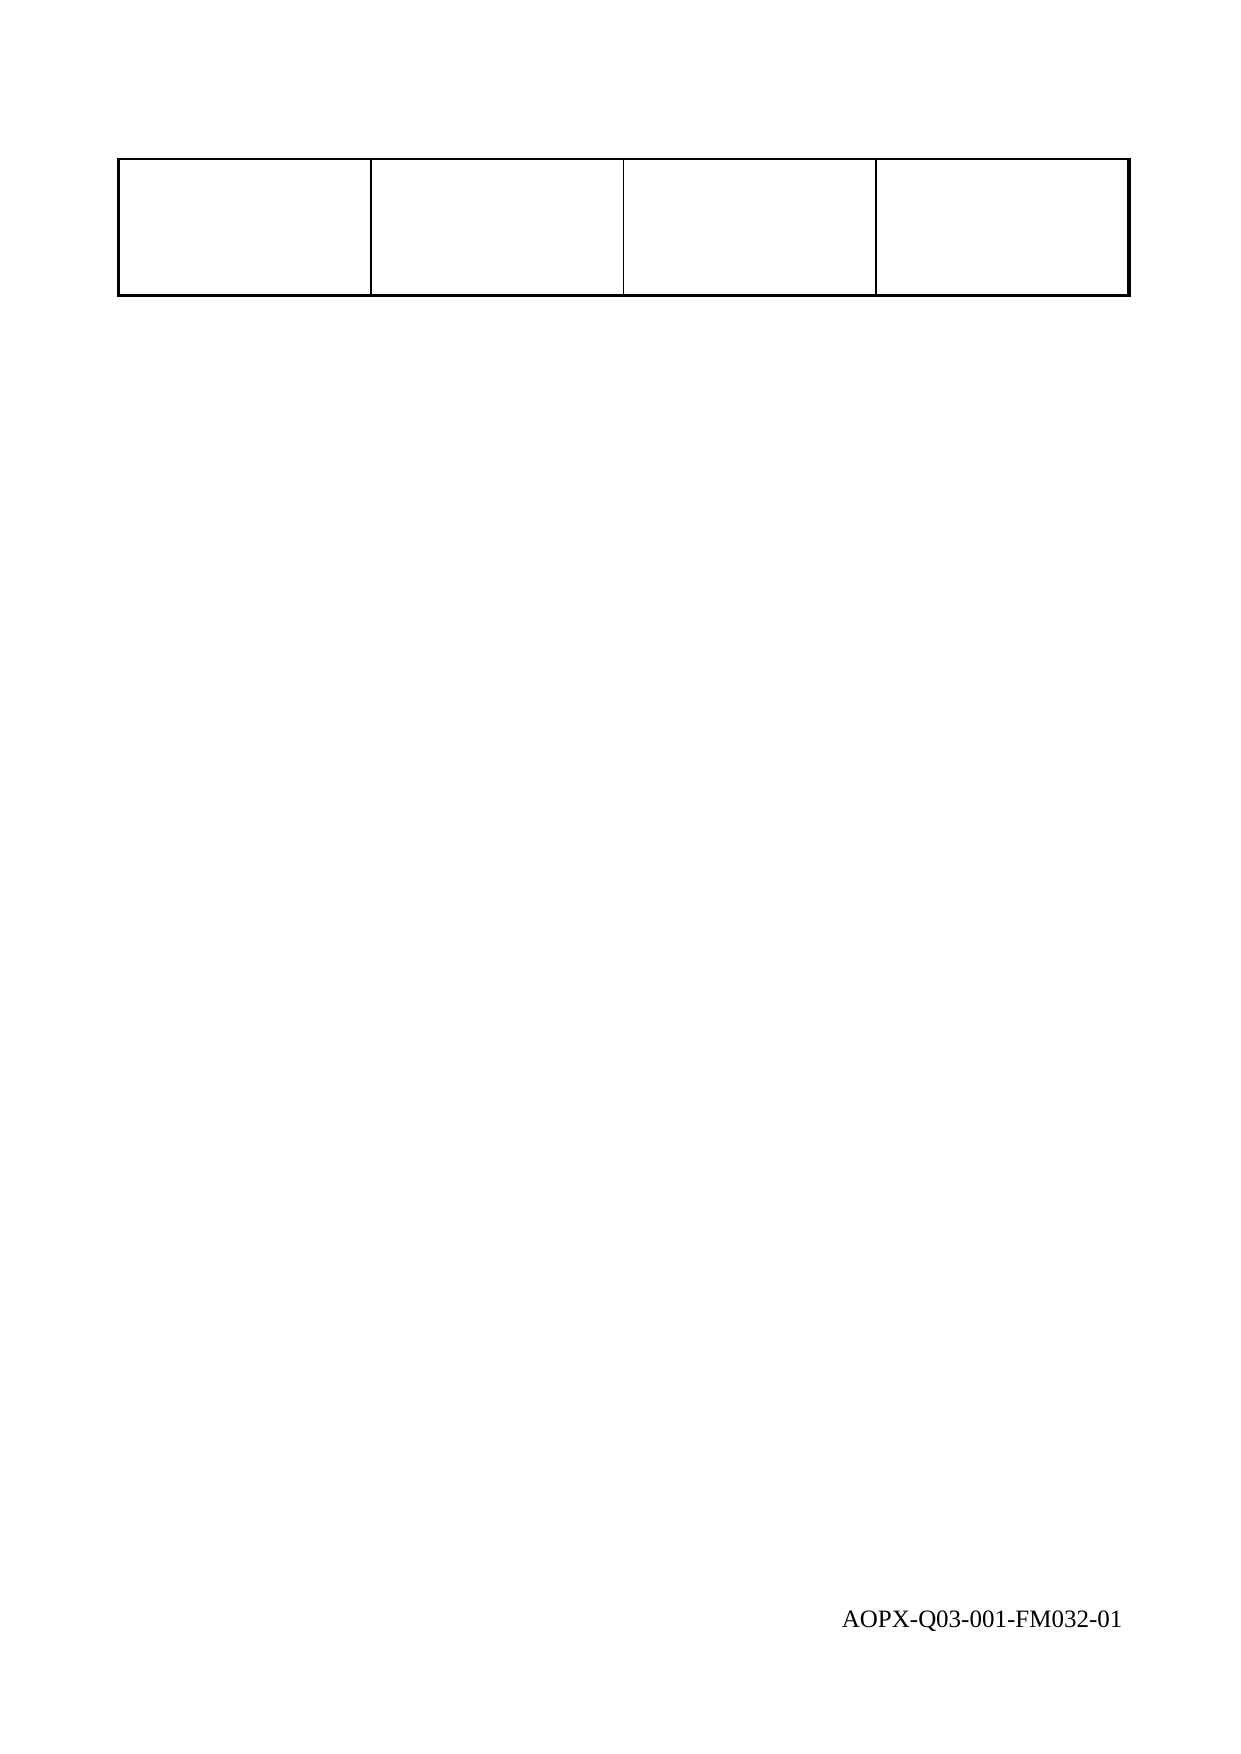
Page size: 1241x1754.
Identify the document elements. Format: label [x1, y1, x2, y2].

table_cell [877, 160, 1127, 293]
table_cell [372, 160, 623, 293]
table_cell [624, 160, 875, 293]
table_cell [120, 160, 370, 293]
